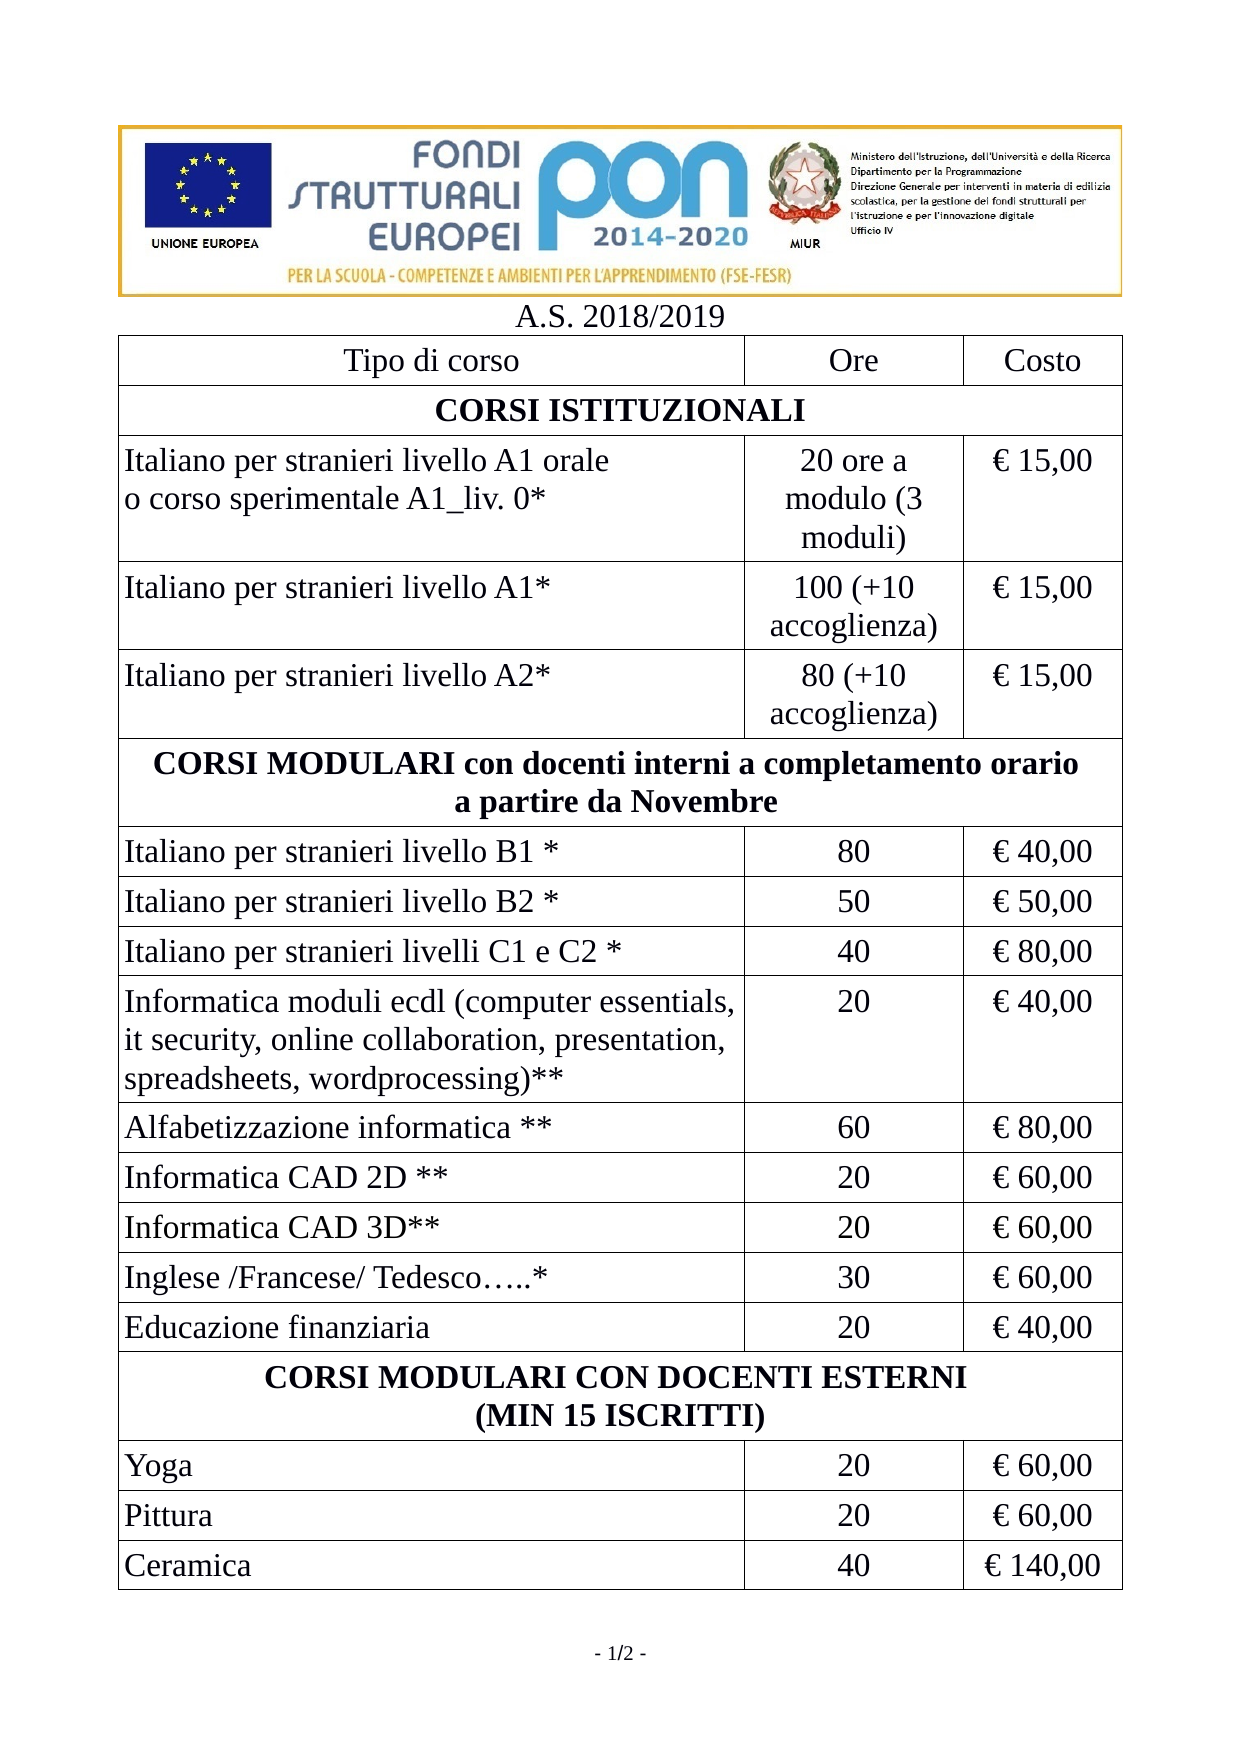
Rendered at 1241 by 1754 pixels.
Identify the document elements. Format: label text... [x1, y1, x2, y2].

table_cell 20 [745, 1303, 963, 1351]
table_cell CORSI MODULARI CON DOCENTI ESTERNI (MIN 15 ISCRITTI) [119, 1352, 1122, 1440]
table_cell € 15,00 [964, 436, 1122, 561]
table_cell CORSI ISTITUZIONALI [119, 386, 1122, 434]
table_cell Italiano per stranieri livello A1* [119, 562, 744, 649]
table_cell € 40,00 [964, 827, 1122, 876]
table_header Costo [964, 336, 1122, 384]
table_cell 30 [745, 1253, 963, 1302]
picture [118, 125, 1123, 297]
table_cell 80 (+10 accoglienza) [745, 650, 963, 737]
table_cell Inglese /Francese/ Tedesco…..* [119, 1253, 744, 1302]
table_cell € 80,00 [964, 1103, 1122, 1152]
table_cell Italiano per stranieri livelli C1 e C2 * [119, 927, 744, 975]
table_cell € 40,00 [964, 1303, 1122, 1351]
table_cell Italiano per stranieri livello A1 orale o corso sperimentale A1_liv. 0* [119, 436, 744, 561]
table_cell € 80,00 [964, 927, 1122, 975]
table_cell 40 [745, 927, 963, 975]
table_cell 40 [745, 1541, 963, 1589]
table_cell Informatica CAD 3D** [119, 1203, 744, 1252]
table_cell € 15,00 [964, 650, 1122, 737]
table_cell € 140,00 [964, 1541, 1122, 1589]
table_cell 80 [745, 827, 963, 876]
table_cell Educazione finanziaria [119, 1303, 744, 1351]
table_cell 20 [745, 1203, 963, 1252]
table_cell Italiano per stranieri livello B2 * [119, 877, 744, 926]
table_cell 20 [745, 976, 963, 1102]
table_cell 20 [745, 1441, 963, 1489]
table_cell 50 [745, 877, 963, 926]
table_cell 20 [745, 1491, 963, 1539]
table_header Tipo di corso [119, 336, 744, 384]
table_cell Informatica moduli ecdl (computer essentials, it security, online collaboration, presentation, spreadsheets, wordprocessing)** [119, 976, 744, 1102]
table_cell Yoga [119, 1441, 744, 1489]
table_cell € 15,00 [964, 562, 1122, 649]
table_cell 20 [745, 1153, 963, 1202]
table_cell Italiano per stranieri livello B1 * [119, 827, 744, 876]
table_header Ore [745, 336, 963, 384]
table_cell € 60,00 [964, 1203, 1122, 1252]
table_cell Italiano per stranieri livello A2* [119, 650, 744, 737]
table_cell 60 [745, 1103, 963, 1152]
table_cell € 50,00 [964, 877, 1122, 926]
table_cell Informatica CAD 2D ** [119, 1153, 744, 1202]
table_cell Pittura [119, 1491, 744, 1539]
table_cell 20 ore a modulo (3 moduli) [745, 436, 963, 561]
table_cell € 40,00 [964, 976, 1122, 1102]
table_cell € 60,00 [964, 1253, 1122, 1302]
table_cell 100 (+10 accoglienza) [745, 562, 963, 649]
table_cell € 60,00 [964, 1441, 1122, 1489]
table_cell CORSI MODULARI con docenti interni a completamento orario a partire da Novembre [119, 739, 1122, 826]
text A.S. 2018/2019 [118, 297, 1122, 335]
text [118, 118, 1122, 125]
table_cell € 60,00 [964, 1153, 1122, 1202]
table_cell € 60,00 [964, 1491, 1122, 1539]
table_cell Ceramica [119, 1541, 744, 1589]
table_cell Alfabetizzazione informatica ** [119, 1103, 744, 1152]
